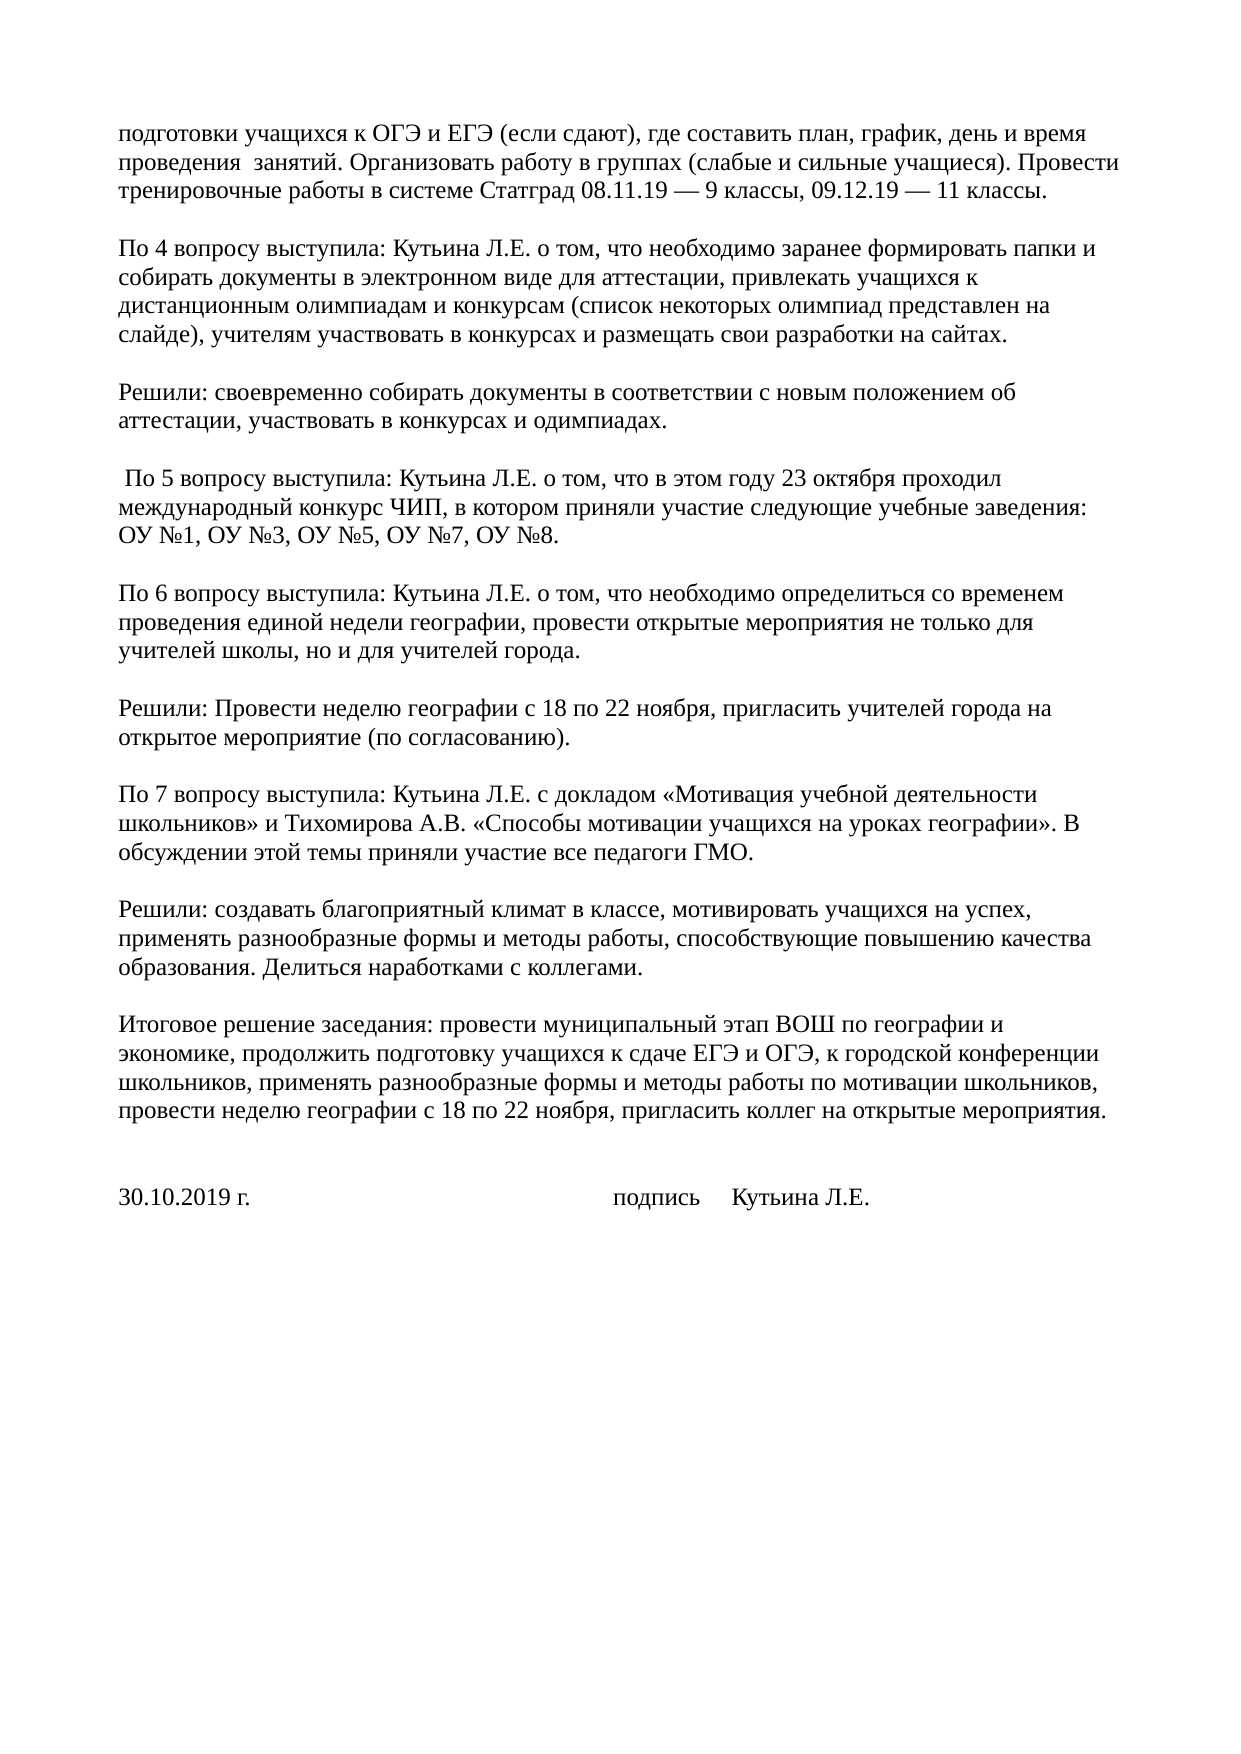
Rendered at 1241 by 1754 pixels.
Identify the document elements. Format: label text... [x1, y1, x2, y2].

text подготовки учащихся к ОГЭ и ЕГЭ (если сдают), где составить план, график, день и время проведения занятий. Организовать работу в группах (слабые и сильные учащиеся). Провести тренировочные работы в системе Статград 08.11.19 — 9 классы, 09.12.19 — 11 классы. [118, 118, 1122, 204]
text По 6 вопросу выступила: Кутьина Л.Е. о том, что необходимо определиться со временем проведения единой недели географии, провести открытые мероприятия не только для учителей школы, но и для учителей города. [118, 578, 1122, 664]
text Решили: Провести неделю географии с 18 по 22 ноября, пригласить учителей города на открытое мероприятие (по согласованию). [118, 693, 1122, 751]
text По 7 вопросу выступила: Кутьина Л.Е. с докладом «Мотивация учебной деятельности школьников» и Тихомирова А.В. «Способы мотивации учащихся на уроках географии». В обсуждении этой темы приняли участие все педагоги ГМО. [118, 779, 1122, 866]
text Итоговое решение заседания: провести муниципальный этап ВОШ по географии и экономике, продолжить подготовку учащихся к сдаче ЕГЭ и ОГЭ, к городской конференции школьников, применять разнообразные формы и методы работы по мотивации школьников, провести неделю географии с 18 по 22 ноября, пригласить коллег на открытые мероприятия. [118, 1009, 1122, 1124]
text По 4 вопросу выступила: Кутьина Л.Е. о том, что необходимо заранее формировать папки и собирать документы в электронном виде для аттестации, привлекать учащихся к дистанционным олимпиадам и конкурсам (список некоторых олимпиад представлен на слайде), учителям участвовать в конкурсах и размещать свои разработки на сайтах. [118, 233, 1122, 348]
text Решили: своевременно собирать документы в соответствии с новым положением об аттестации, участвовать в конкурсах и одимпиадах. [118, 377, 1122, 434]
text 30.10.2019 г. подпись Кутьина Л.Е. [118, 1182, 1122, 1211]
text По 5 вопросу выступила: Кутьина Л.Е. о том, что в этом году 23 октября проходил международный конкурс ЧИП, в котором приняли участие следующие учебные заведения: ОУ №1, ОУ №3, ОУ №5, ОУ №7, ОУ №8. [118, 463, 1122, 549]
text Решили: создавать благоприятный климат в классе, мотивировать учащихся на успех, применять разнообразные формы и методы работы, способствующие повышению качества образования. Делиться наработками с коллегами. [118, 894, 1122, 981]
